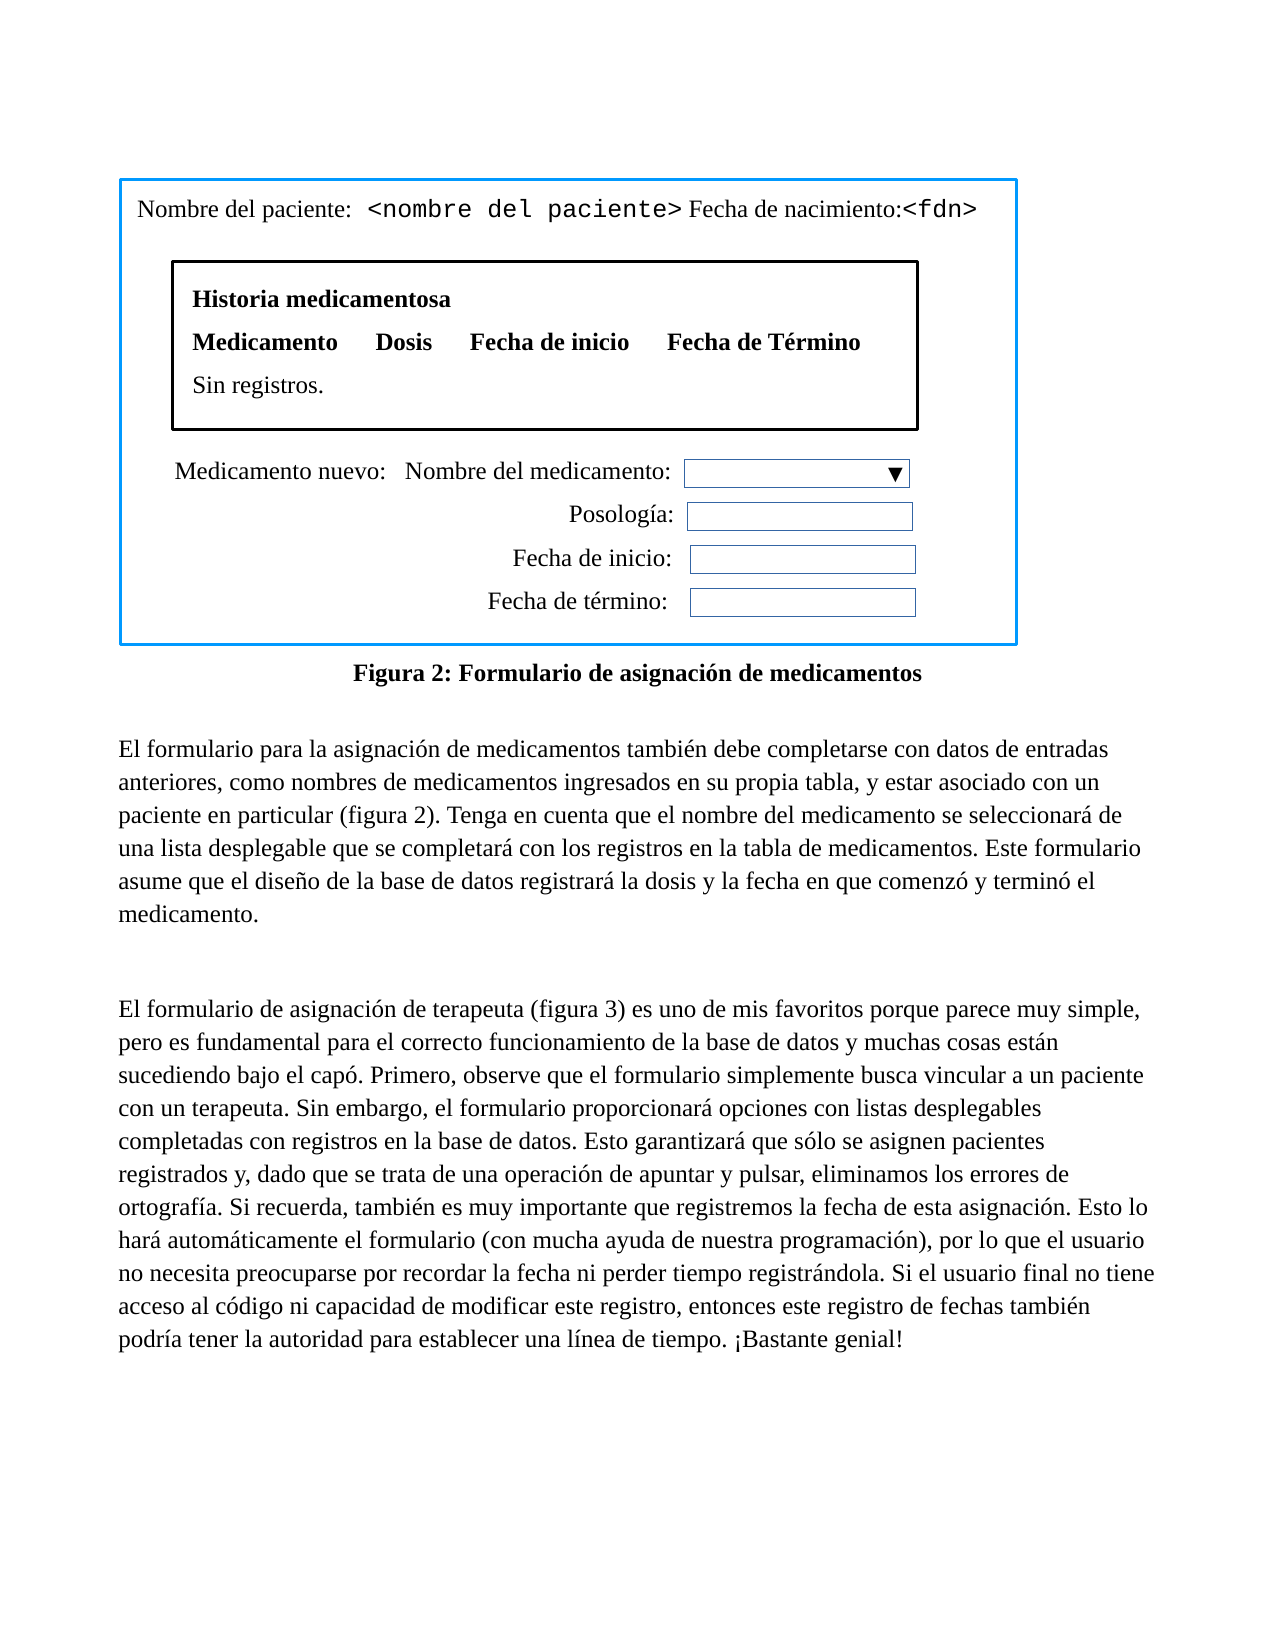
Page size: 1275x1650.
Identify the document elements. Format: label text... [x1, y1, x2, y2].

text [919, 327, 1015, 356]
text El formulario de asignación de terapeuta (figura 3) es uno de mis favoritos porque parece muy simple, pero es fundamental para el correcto funcionamiento de la base de datos y muchas cosas están sucediendo bajo el capó. Primero, observe que el formulario simplemente busca vincular a un paciente con un terapeuta. Sin embargo, el formulario proporcionará opciones con listas desplegables completadas con registros en la base de datos. Esto garantizará que sólo se asignen pacientes registrados y, dado que se trata de una operación de apuntar y pulsar, eliminamos los errores de ortografía. Si recuerda, también es muy importante que registremos la fecha de esta asignación. Esto lo hará automáticamente el formulario (con mucha ayuda de nuestra programación), por lo que el usuario no necesita preocuparse por recordar la fecha ni perder tiempo registrándola. Si el usuario final no tiene acceso al código ni capacidad de modificar este registro, entonces este registro de fechas también podría tener la autoridad para establecer una línea de tiempo. ¡Bastante genial! [118, 994, 1157, 1353]
text [919, 370, 1015, 399]
text [1018, 499, 1157, 528]
text Figura 2: Formulario de asignación de medicamentos [118, 658, 1157, 686]
text [1018, 284, 1157, 313]
text [1018, 327, 1157, 356]
text [1018, 586, 1157, 614]
text [1018, 456, 1157, 485]
text Fecha de inicio: [487, 543, 1015, 571]
text Medicamento nuevo: Nombre del medicamento: [122, 456, 1015, 485]
text Sin registros. [192, 370, 916, 399]
text Fecha de término: [487, 586, 1015, 614]
text Medicamento Dosis Fecha de inicio Fecha de Término [192, 327, 916, 356]
text [1018, 370, 1157, 399]
text Historia medicamentosa [192, 284, 916, 313]
text Nombre del paciente: <nombre del paciente> Fecha de nacimiento:<fdn> [122, 194, 1015, 225]
text [919, 284, 1015, 313]
text [1018, 543, 1157, 571]
text El formulario para la asignación de medicamentos también debe completarse con datos de entradas anteriores, como nombres de medicamentos ingresados en su propia tabla, y estar asociado con un paciente en particular (figura 2). Tenga en cuenta que el nombre del medicamento se seleccionará de una lista desplegable que se completará con los registros en la tabla de medicamentos. Este formulario asume que el diseño de la base de datos registrará la dosis y la fecha en que comenzó y terminó el medicamento. [118, 734, 1157, 928]
text Posología: [487, 499, 1015, 528]
text [1018, 194, 1157, 225]
